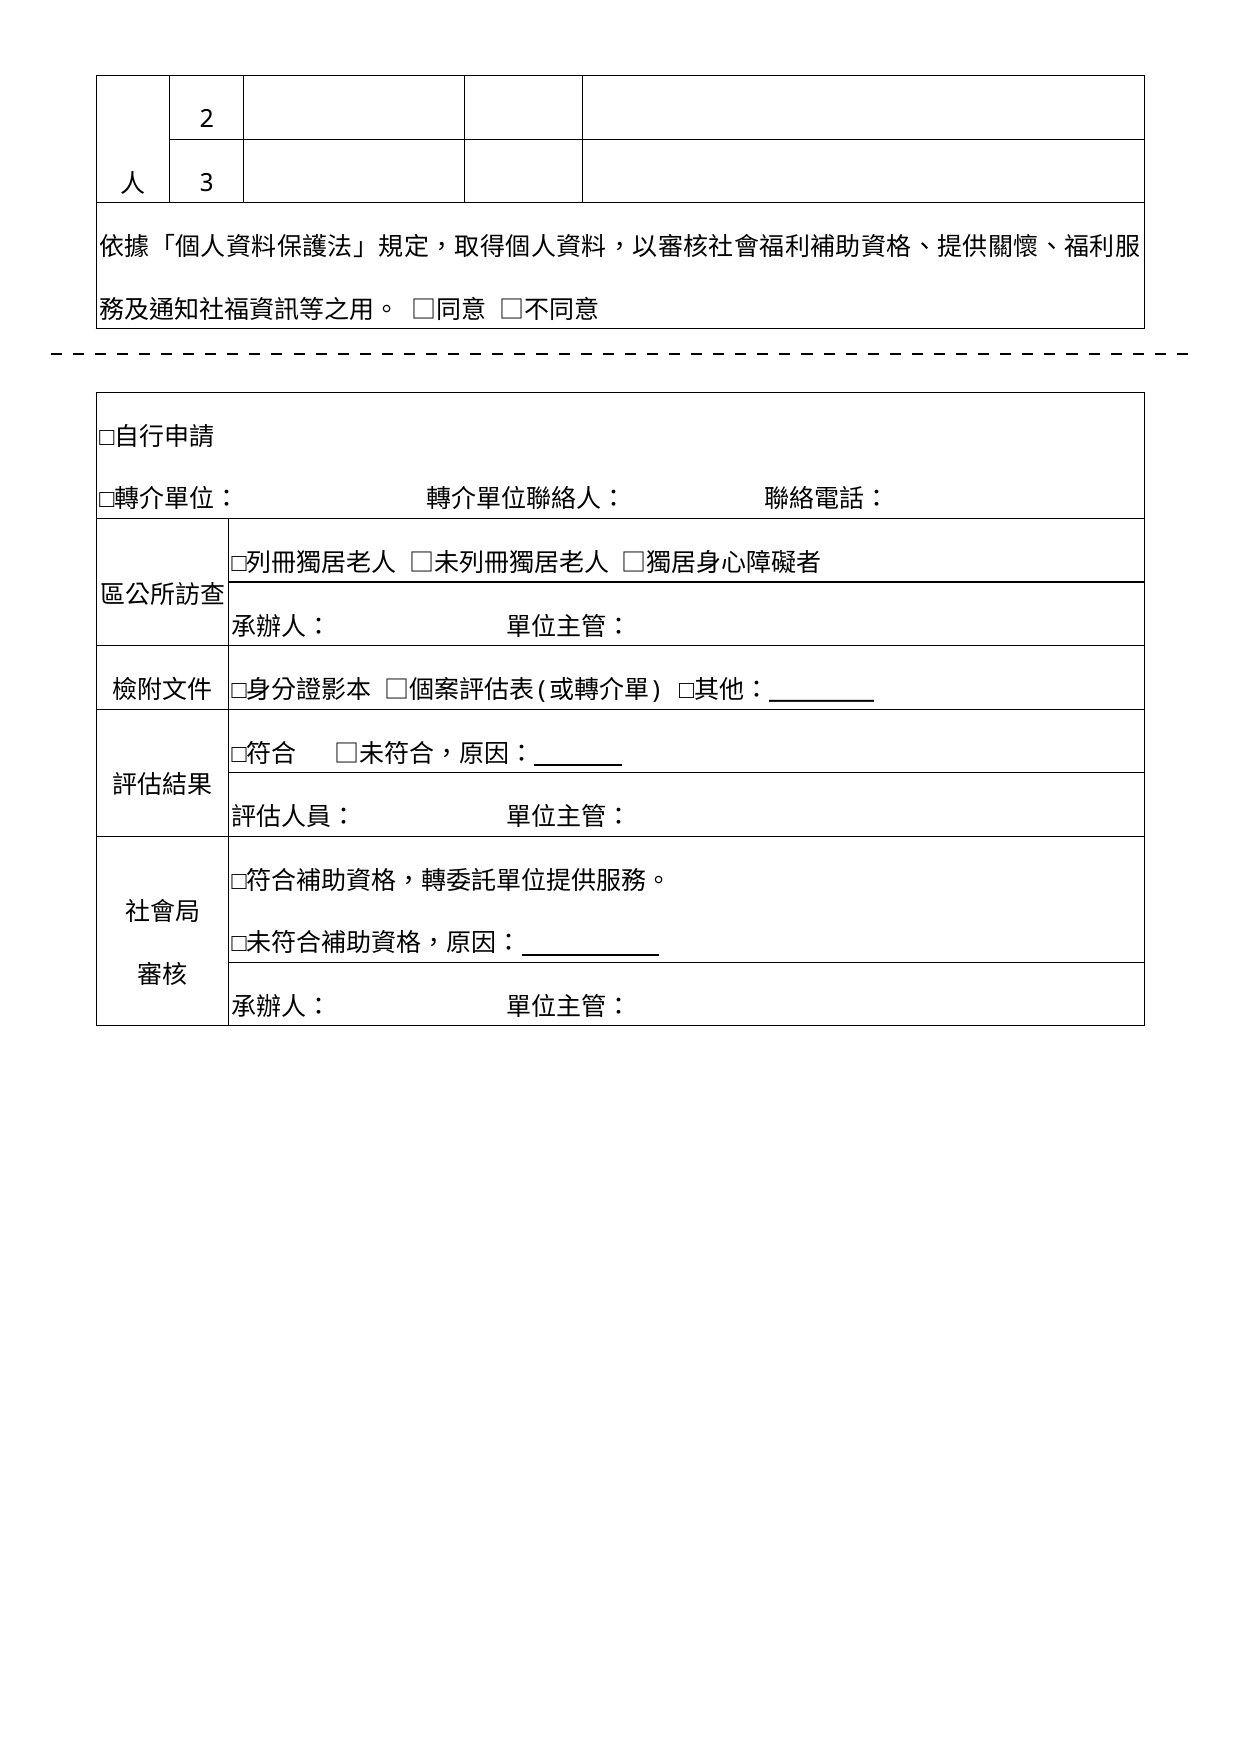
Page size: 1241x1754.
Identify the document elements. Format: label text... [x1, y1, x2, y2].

table_cell 評估人員： 單位主管： [229, 773, 1144, 836]
table_cell 檢附文件 [97, 646, 228, 708]
table_cell [583, 140, 1144, 202]
table_cell 人 [97, 76, 169, 202]
table_cell [244, 76, 464, 139]
table_cell 評估結果 [97, 710, 228, 836]
table_cell 2 [170, 76, 243, 139]
table_cell □符合補助資格，轉委託單位提供服務。 □未符合補助資格，原因： [229, 837, 1144, 962]
table_cell [465, 140, 582, 202]
table_cell [583, 76, 1144, 139]
table_cell 區公所訪查 [97, 519, 228, 645]
table_cell 3 [170, 140, 243, 202]
table_cell 承辦人： 單位主管： [229, 963, 1144, 1025]
table_header □自行申請 □轉介單位： 轉介單位聯絡人： 聯絡電話： [97, 393, 1144, 518]
table_cell 依據「個人資料保護法」規定，取得個人資料，以審核社會福利補助資格、提供關懷、福利服務及通知社福資訊等之用。 □同意 □不同意 [97, 203, 1144, 328]
table_cell □符合 □未符合，原因： [229, 710, 1144, 772]
table_cell [465, 76, 582, 139]
table_cell □身分證影本 □個案評估表(或轉介單) □其他：_______ [229, 646, 1144, 708]
table_cell □列冊獨居老人 □未列冊獨居老人 □獨居身心障礙者 [229, 519, 1144, 581]
table_cell [244, 140, 464, 202]
table_cell 社會局 審核 [97, 837, 228, 1025]
table_cell 承辦人： 單位主管： [229, 583, 1144, 645]
